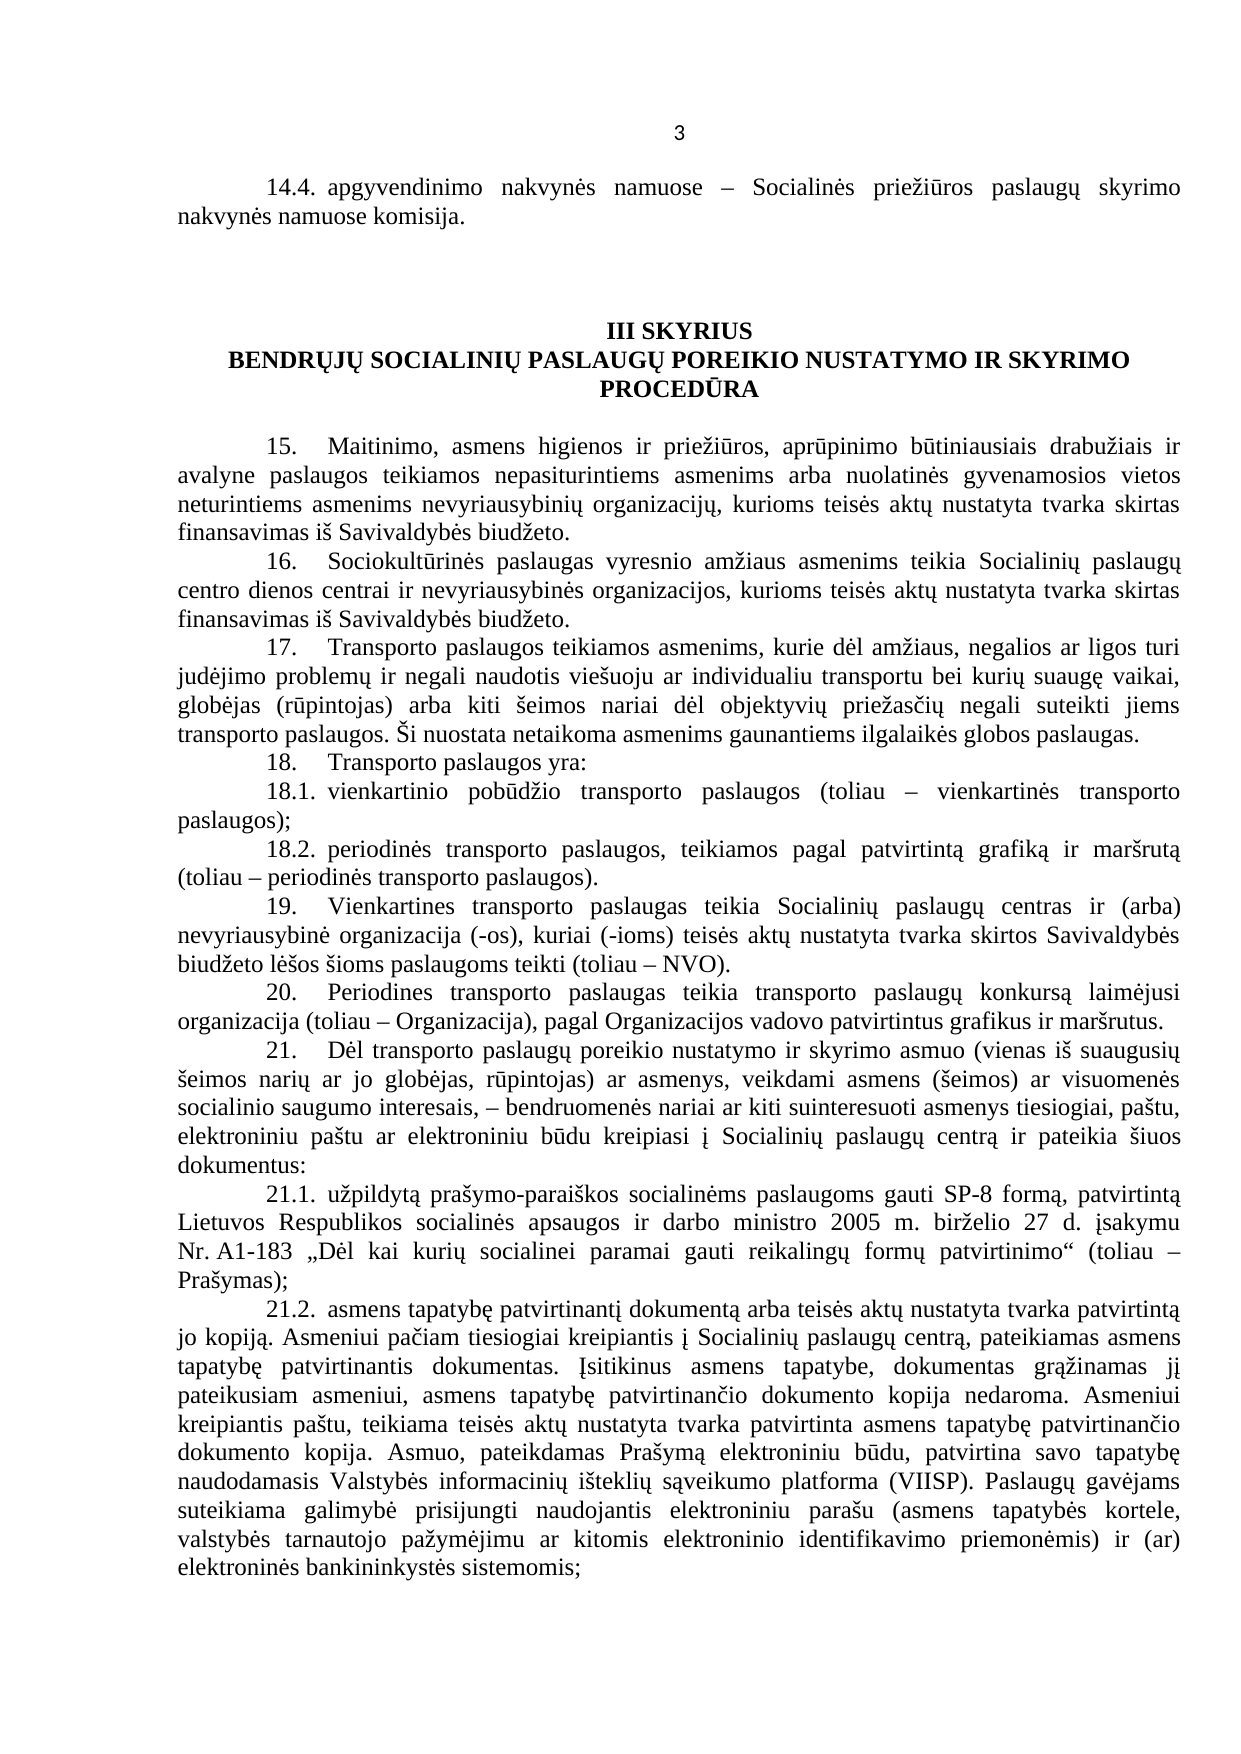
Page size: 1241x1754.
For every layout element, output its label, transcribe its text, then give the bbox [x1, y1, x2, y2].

text 16. Sociokultūrinės paslaugas vyresnio amžiaus asmenims teikia Socialinių paslaugų centro dienos centrai ir nevyriausybinės organizacijos, kurioms teisės aktų nustatyta tvarka skirtas finansavimas iš Savivaldybės biudžeto. [177, 546, 1181, 632]
text 18.1. vienkartinio pobūdžio transporto paslaugos (toliau – vienkartinės transporto paslaugos); [177, 776, 1181, 834]
text 17. Transporto paslaugos teikiamos asmenims, kurie dėl amžiaus, negalios ar ligos turi judėjimo problemų ir negali naudotis viešuoju ar individualiu transportu bei kurių suaugę vaikai, globėjas (rūpintojas) arba kiti šeimos nariai dėl objektyvių priežasčių negali suteikti jiems transporto paslaugos. Ši nuostata netaikoma asmenims gaunantiems ilgalaikės globos paslaugas. [177, 632, 1181, 747]
text 18.2. periodinės transporto paslaugos, teikiamos pagal patvirtintą grafiką ir maršrutą (toliau – periodinės transporto paslaugos). [177, 834, 1181, 891]
text 15. Maitinimo, asmens higienos ir priežiūros, aprūpinimo būtiniausiais drabužiais ir avalyne paslaugos teikiamos nepasiturintiems asmenims arba nuolatinės gyvenamosios vietos neturintiems asmenims nevyriausybinių organizacijų, kurioms teisės aktų nustatyta tvarka skirtas finansavimas iš Savivaldybės biudžeto. [177, 431, 1181, 546]
text III SKYRIUS [177, 316, 1181, 345]
text 19. Vienkartines transporto paslaugas teikia Socialinių paslaugų centras ir (arba) nevyriausybinė organizacija (-os), kuriai (-ioms) teisės aktų nustatyta tvarka skirtos Savivaldybės biudžeto lėšos šioms paslaugoms teikti (toliau – NVO). [177, 891, 1181, 977]
text 21.1. užpildytą prašymo-paraiškos socialinėms paslaugoms gauti SP-8 formą, patvirtintą Lietuvos Respublikos socialinės apsaugos ir darbo ministro 2005 m. birželio 27 d. įsakymu Nr. A1‑183 „Dėl kai kurių socialinei paramai gauti reikalingų formų patvirtinimo“ (toliau – Prašymas); [177, 1179, 1181, 1294]
text 21. Dėl transporto paslaugų poreikio nustatymo ir skyrimo asmuo (vienas iš suaugusių šeimos narių ar jo globėjas, rūpintojas) ar asmenys, veikdami asmens (šeimos) ar visuomenės socialinio saugumo interesais, – bendruomenės nariai ar kiti suinteresuoti asmenys tiesiogiai, paštu, elektroniniu paštu ar elektroniniu būdu kreipiasi į Socialinių paslaugų centrą ir pateikia šiuos dokumentus: [177, 1035, 1181, 1179]
text 20. Periodines transporto paslaugas teikia transporto paslaugų konkursą laimėjusi organizacija (toliau – Organizacija), pagal Organizacijos vadovo patvirtintus grafikus ir maršrutus. [177, 977, 1181, 1035]
text BENDRŲJŲ SOCIALINIŲ PASLAUGŲ POREIKIO NUSTATYMO IR SKYRIMO PROCEDŪRA [177, 345, 1181, 402]
text 18. Transporto paslaugos yra: [177, 747, 1181, 776]
text 21.2. asmens tapatybę patvirtinantį dokumentą arba teisės aktų nustatyta tvarka patvirtintą jo kopiją. Asmeniui pačiam tiesiogiai kreipiantis į Socialinių paslaugų centrą, pateikiamas asmens tapatybę patvirtinantis dokumentas. Įsitikinus asmens tapatybe, dokumentas grąžinamas jį pateikusiam asmeniui, asmens tapatybę patvirtinančio dokumento kopija nedaroma. Asmeniui kreipiantis paštu, teikiama teisės aktų nustatyta tvarka patvirtinta asmens tapatybę patvirtinančio dokumento kopija. Asmuo, pateikdamas Prašymą elektroniniu būdu, patvirtina savo tapatybę naudodamasis Valstybės informacinių išteklių sąveikumo platforma (VIISP). Paslaugų gavėjams suteikiama galimybė prisijungti naudojantis elektroniniu parašu (asmens tapatybės kortele, valstybės tarnautojo pažymėjimu ar kitomis elektroninio identifikavimo priemonėmis) ir (ar) elektroninės bankininkystės sistemomis; [177, 1294, 1181, 1581]
text 14.4. apgyvendinimo nakvynės namuose – Socialinės priežiūros paslaugų skyrimo nakvynės namuose komisija. [177, 172, 1181, 230]
